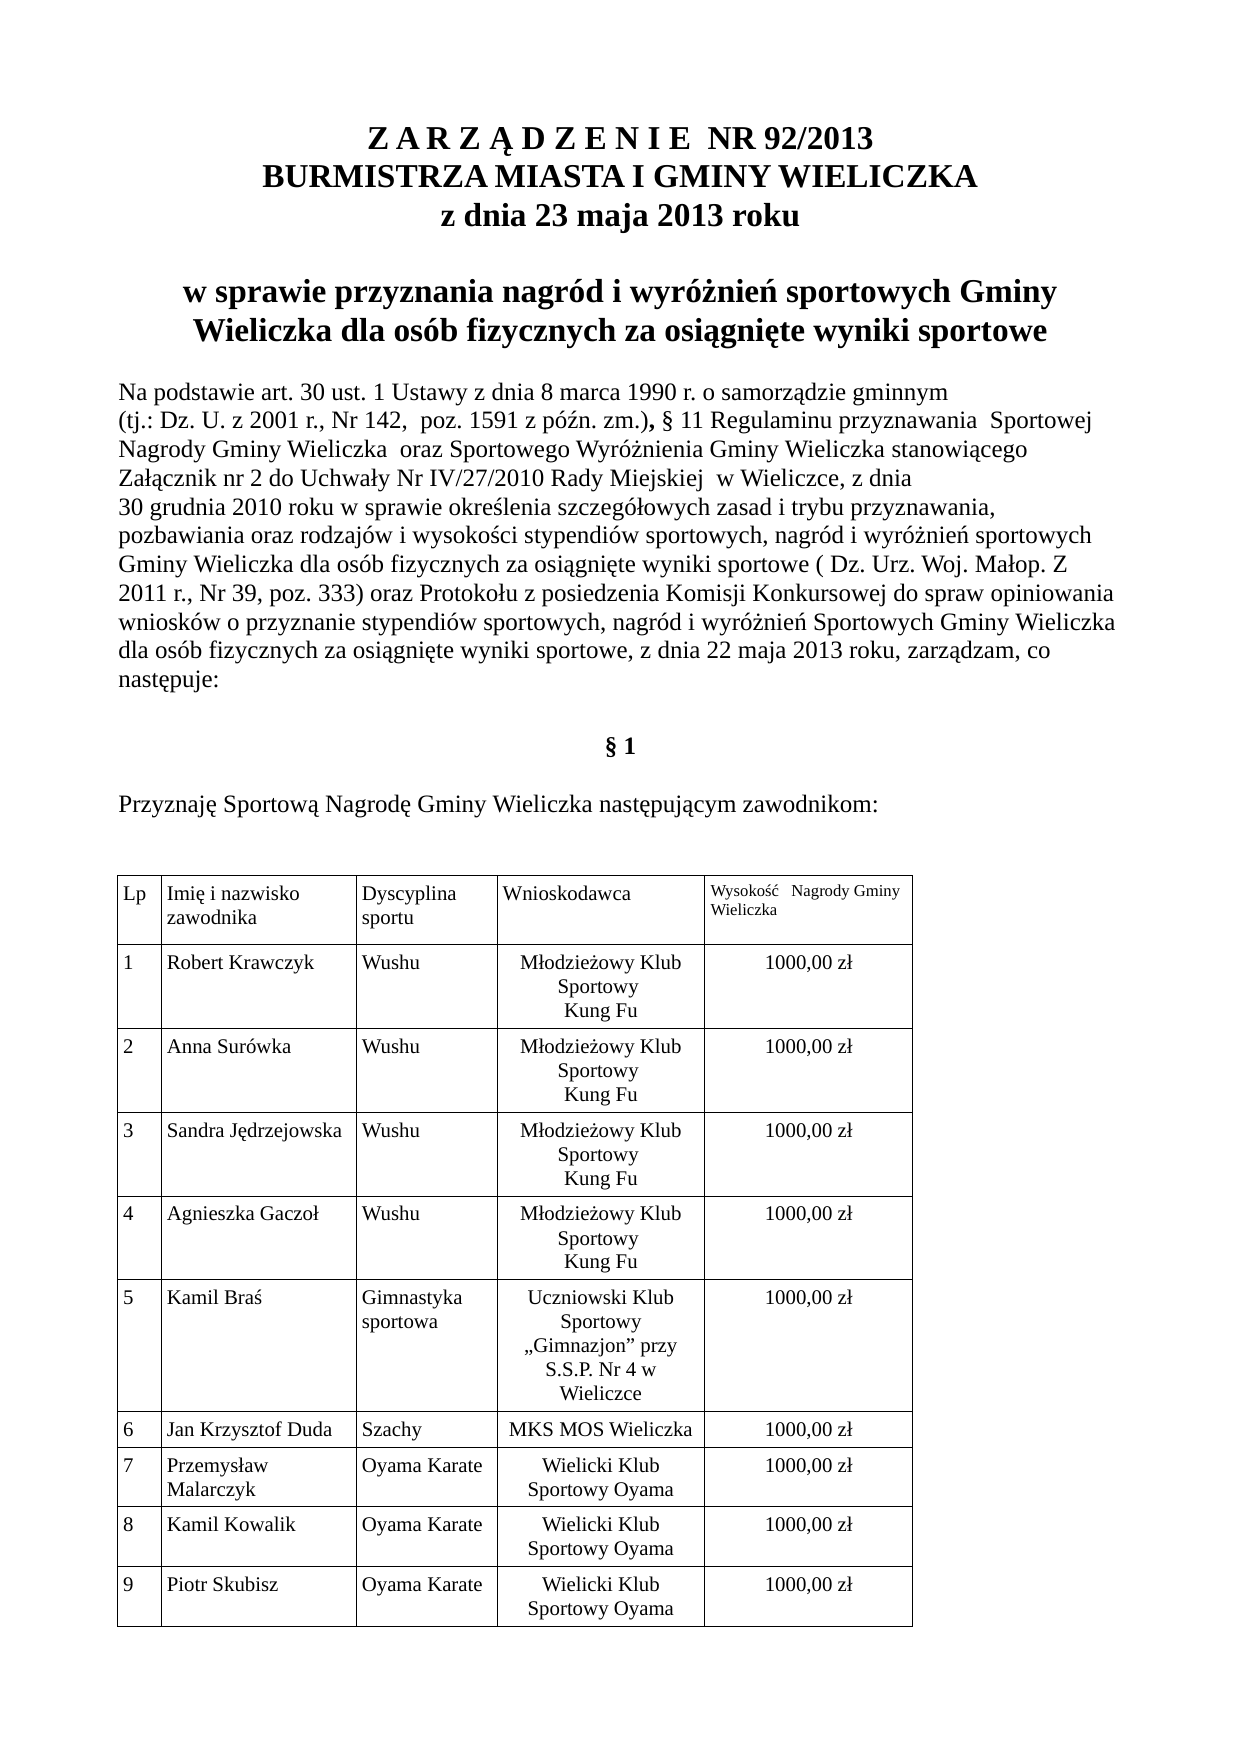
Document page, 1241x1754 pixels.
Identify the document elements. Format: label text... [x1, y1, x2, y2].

text z dnia 23 maja 2013 roku [118, 195, 1122, 233]
table_cell Wielicki Klub Sportowy Oyama [498, 1448, 704, 1506]
table_cell 6 [118, 1412, 161, 1447]
table_cell Młodzieżowy Klub Sportowy Kung Fu [498, 1197, 704, 1279]
table_cell Szachy [357, 1412, 497, 1447]
table_cell 1000,00 zł [705, 1507, 912, 1566]
table_cell Jan Krzysztof Duda [162, 1412, 356, 1447]
text § 1 [118, 731, 1122, 760]
text Na podstawie art. 30 ust. 1 Ustawy z dnia 8 marca 1990 r. o samorządzie gminnym [118, 377, 1122, 406]
table_cell 1000,00 zł [705, 1029, 912, 1112]
table_cell Oyama Karate [357, 1448, 497, 1506]
table_cell Agnieszka Gaczoł [162, 1197, 356, 1279]
table_header Imię i nazwisko zawodnika [162, 876, 356, 944]
text BURMISTRZA MIASTA I GMINY WIELICZKA [118, 156, 1122, 195]
table_cell Oyama Karate [357, 1507, 497, 1566]
text 30 grudnia 2010 roku w sprawie określenia szczegółowych zasad i trybu przyznawania, pozbawiania oraz rodzajów i wysokości stypendiów sportowych, nagród i wyróżnień sportowych Gminy Wieliczka dla osób fizycznych za osiągnięte wyniki sportowe ( Dz. Urz. Woj. Małop. Z 2011 r., Nr 39, poz. 333) oraz Protokołu z posiedzenia Komisji Konkursowej do spraw opiniowania wniosków o przyznanie stypendiów sportowych, nagród i wyróżnień Sportowych Gminy Wieliczka dla osób fizycznych za osiągnięte wyniki sportowe, z dnia 22 maja 2013 roku, zarządzam, co następuje: [118, 492, 1122, 693]
table_cell Uczniowski Klub Sportowy „Gimnazjon” przy S.S.P. Nr 4 w Wieliczce [498, 1280, 704, 1411]
table_cell Oyama Karate [357, 1567, 497, 1626]
text w sprawie przyznania nagród i wyróżnień sportowych Gminy Wieliczka dla osób fizycznych za osiągnięte wyniki sportowe [118, 271, 1122, 348]
table_cell Wushu [357, 945, 497, 1028]
table_cell Wielicki Klub Sportowy Oyama [498, 1567, 704, 1626]
table_cell 9 [118, 1567, 161, 1626]
table_cell 1000,00 zł [705, 1113, 912, 1196]
table_cell 8 [118, 1507, 161, 1566]
table_cell Wushu [357, 1197, 497, 1279]
text Z A R Z Ą D Z E N I E NR 92/2013 [118, 118, 1122, 156]
table_cell 5 [118, 1280, 161, 1411]
table_cell Piotr Skubisz [162, 1567, 356, 1626]
table_cell Wushu [357, 1029, 497, 1112]
table_cell Kamil Kowalik [162, 1507, 356, 1566]
table_cell 1000,00 zł [705, 1197, 912, 1279]
table_cell 4 [118, 1197, 161, 1279]
table_header Wysokość Nagrody Gminy Wieliczka [705, 876, 912, 944]
table_cell 1000,00 zł [705, 1412, 912, 1447]
table_cell Sandra Jędrzejowska [162, 1113, 356, 1196]
table_cell Młodzieżowy Klub Sportowy Kung Fu [498, 945, 704, 1028]
table_cell Gimnastyka sportowa [357, 1280, 497, 1411]
table_cell Młodzieżowy Klub Sportowy Kung Fu [498, 1029, 704, 1112]
text (tj.: Dz. U. z 2001 r., Nr 142, poz. 1591 z późn. zm.), § 11 Regulaminu przyznawania Sportowej Nagrody Gminy Wieliczka oraz Sportowego Wyróżnienia Gminy Wieliczka stanowiącego Załącznik nr 2 do Uchwały Nr IV/27/2010 Rady Miejskiej w Wieliczce, z dnia [118, 406, 1122, 492]
table_cell 1000,00 zł [705, 1567, 912, 1626]
text Przyznaję Sportową Nagrodę Gminy Wieliczka następującym zawodnikom: [118, 789, 1122, 818]
table_cell 7 [118, 1448, 161, 1506]
table_cell 1000,00 zł [705, 945, 912, 1028]
table_cell Wushu [357, 1113, 497, 1196]
table_header Wnioskodawca [498, 876, 704, 944]
table_cell Kamil Braś [162, 1280, 356, 1411]
table_header Lp [118, 876, 161, 944]
table_cell Anna Surówka [162, 1029, 356, 1112]
table_cell MKS MOS Wieliczka [498, 1412, 704, 1447]
table_cell 1000,00 zł [705, 1280, 912, 1411]
table_cell 1 [118, 945, 161, 1028]
table_cell Młodzieżowy Klub Sportowy Kung Fu [498, 1113, 704, 1196]
table_cell Robert Krawczyk [162, 945, 356, 1028]
table_cell 3 [118, 1113, 161, 1196]
table_cell Wielicki Klub Sportowy Oyama [498, 1507, 704, 1566]
table_cell Przemysław Malarczyk [162, 1448, 356, 1506]
table_cell 2 [118, 1029, 161, 1112]
table_header Dyscyplina sportu [357, 876, 497, 944]
table_cell 1000,00 zł [705, 1448, 912, 1506]
